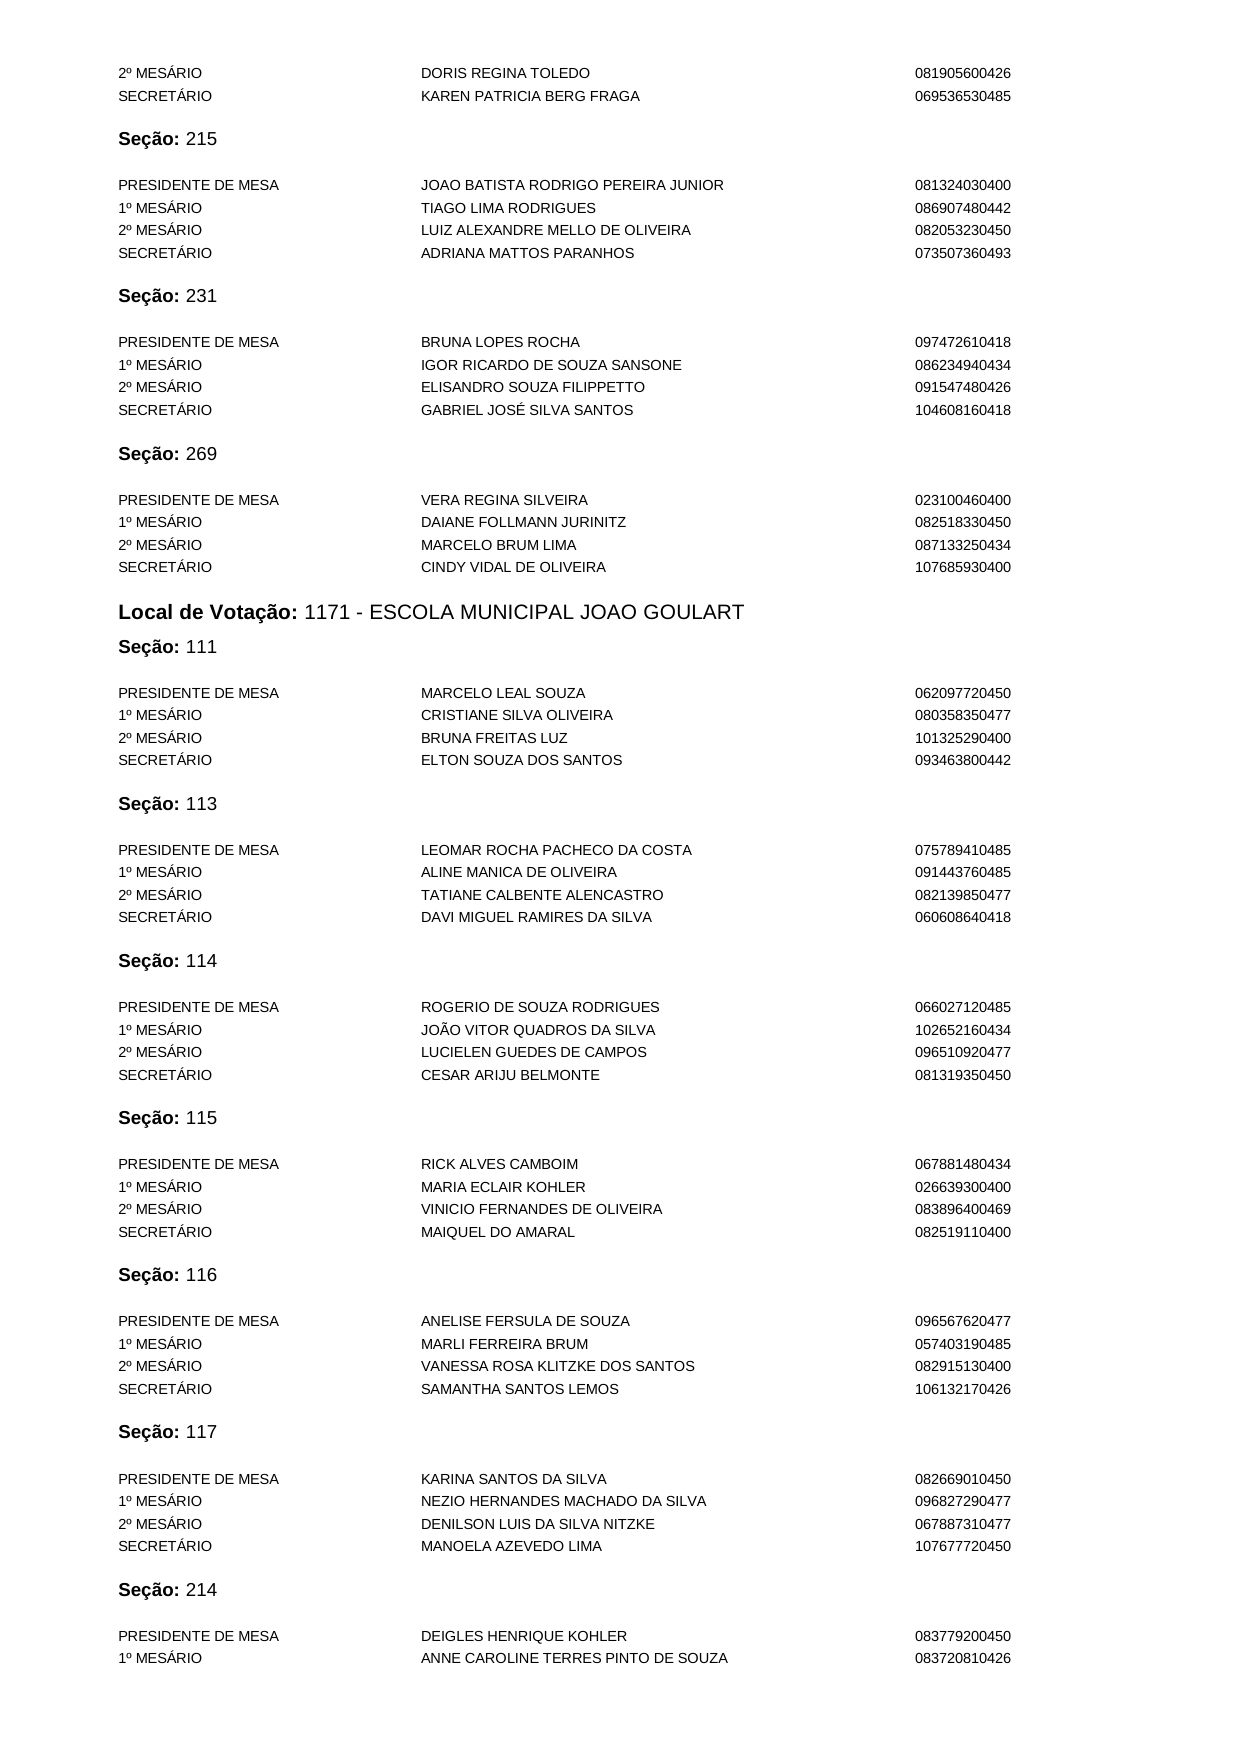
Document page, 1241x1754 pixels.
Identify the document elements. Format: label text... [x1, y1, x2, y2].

text Seção: 114 [118, 950, 1122, 971]
table_cell 1º MESÁRIO [118, 1016, 421, 1038]
table_header [1080, 993, 1092, 1016]
table_cell 082139850477 [915, 881, 1080, 903]
table_cell 1º MESÁRIO [118, 351, 421, 373]
table_header 066027120485 [915, 993, 1080, 1016]
table_cell TATIANE CALBENTE ALENCASTRO [421, 881, 915, 903]
table_header PRESIDENTE DE MESA [118, 1465, 421, 1487]
table_header PRESIDENTE DE MESA [118, 486, 421, 508]
table_cell [1080, 1016, 1092, 1038]
table_cell SECRETÁRIO [118, 1375, 421, 1397]
text Seção: 214 [118, 1579, 1122, 1600]
table_header PRESIDENTE DE MESA [118, 171, 421, 194]
table_cell [1080, 239, 1092, 261]
table_cell SECRETÁRIO [118, 1532, 421, 1554]
table_cell VINICIO FERNANDES DE OLIVEIRA [421, 1195, 915, 1218]
table_cell MARLI FERREIRA BRUM [421, 1330, 915, 1352]
table_cell 104608160418 [915, 396, 1080, 418]
table_cell MAIQUEL DO AMARAL [421, 1218, 915, 1240]
table_cell 082053230450 [915, 216, 1080, 239]
table_cell SECRETÁRIO [118, 82, 421, 104]
table_cell [1080, 216, 1092, 239]
table_cell 101325290400 [915, 724, 1080, 746]
table_cell [1080, 374, 1092, 396]
table_cell 082519110400 [915, 1218, 1080, 1240]
table_header 082669010450 [915, 1465, 1080, 1487]
text Seção: 113 [118, 793, 1122, 814]
table_header BRUNA LOPES ROCHA [421, 329, 915, 351]
text Local de Votação: 1171 - ESCOLA MUNICIPAL JOAO GOULART [118, 600, 1122, 624]
table_cell [1080, 553, 1092, 576]
table_header 096567620477 [915, 1308, 1080, 1330]
table_cell DAIANE FOLLMANN JURINITZ [421, 508, 915, 531]
table_cell [1080, 903, 1092, 926]
table_cell 073507360493 [915, 239, 1080, 261]
table_cell 081319350450 [915, 1061, 1080, 1083]
table_cell [1080, 1330, 1092, 1352]
table_cell SECRETÁRIO [118, 396, 421, 418]
table_cell 2º MESÁRIO [118, 1038, 421, 1061]
table_cell VANESSA ROSA KLITZKE DOS SANTOS [421, 1353, 915, 1375]
table_cell LUCIELEN GUEDES DE CAMPOS [421, 1038, 915, 1061]
table_cell 083720810426 [915, 1644, 1080, 1667]
table_cell [1080, 82, 1092, 104]
table_cell 1º MESÁRIO [118, 701, 421, 724]
table_cell GABRIEL JOSÉ SILVA SANTOS [421, 396, 915, 418]
table_cell [1080, 1487, 1092, 1509]
table_cell [1080, 1510, 1092, 1532]
table_header RICK ALVES CAMBOIM [421, 1150, 915, 1173]
table_cell [1080, 531, 1092, 553]
table_cell 091547480426 [915, 374, 1080, 396]
table_cell 2º MESÁRIO [118, 374, 421, 396]
table_cell 069536530485 [915, 82, 1080, 104]
table_header [1080, 1465, 1092, 1487]
table_cell SECRETÁRIO [118, 239, 421, 261]
table_cell 1º MESÁRIO [118, 1173, 421, 1195]
text Seção: 117 [118, 1421, 1122, 1443]
table_cell [1080, 746, 1092, 769]
table_header 097472610418 [915, 329, 1080, 351]
text Seção: 269 [118, 442, 1122, 464]
table_header [1080, 486, 1092, 508]
table_cell [1080, 1375, 1092, 1397]
text Seção: 115 [118, 1107, 1122, 1129]
table_header PRESIDENTE DE MESA [118, 836, 421, 858]
table_cell [1080, 701, 1092, 724]
table_cell ADRIANA MATTOS PARANHOS [421, 239, 915, 261]
table_cell 2º MESÁRIO [118, 531, 421, 553]
table_header PRESIDENTE DE MESA [118, 1622, 421, 1644]
table_cell KAREN PATRICIA BERG FRAGA [421, 82, 915, 104]
table_cell 102652160434 [915, 1016, 1080, 1038]
table_cell TIAGO LIMA RODRIGUES [421, 194, 915, 216]
table_header PRESIDENTE DE MESA [118, 329, 421, 351]
table_header 062097720450 [915, 679, 1080, 701]
table_cell 093463800442 [915, 746, 1080, 769]
table_header LEOMAR ROCHA PACHECO DA COSTA [421, 836, 915, 858]
table_cell [1080, 881, 1092, 903]
table_cell SECRETÁRIO [118, 1061, 421, 1083]
table_cell 083896400469 [915, 1195, 1080, 1218]
table_cell [1080, 1038, 1092, 1061]
table_cell [1080, 1644, 1092, 1667]
table_cell DAVI MIGUEL RAMIRES DA SILVA [421, 903, 915, 926]
table_cell CINDY VIDAL DE OLIVEIRA [421, 553, 915, 576]
table_cell BRUNA FREITAS LUZ [421, 724, 915, 746]
table_cell DENILSON LUIS DA SILVA NITZKE [421, 1510, 915, 1532]
table_header 083779200450 [915, 1622, 1080, 1644]
text Seção: 116 [118, 1264, 1122, 1286]
table_cell 096827290477 [915, 1487, 1080, 1509]
table_header PRESIDENTE DE MESA [118, 1308, 421, 1330]
table_header PRESIDENTE DE MESA [118, 993, 421, 1016]
table_cell [1080, 194, 1092, 216]
table_cell SECRETÁRIO [118, 746, 421, 769]
table_cell 096510920477 [915, 1038, 1080, 1061]
table_cell 087133250434 [915, 531, 1080, 553]
table_cell 026639300400 [915, 1173, 1080, 1195]
table_cell 2º MESÁRIO [118, 59, 421, 82]
table_header [1080, 329, 1092, 351]
table_cell [1080, 724, 1092, 746]
table_cell ALINE MANICA DE OLIVEIRA [421, 858, 915, 881]
table_cell [1080, 1532, 1092, 1554]
table_header 067881480434 [915, 1150, 1080, 1173]
table_cell 080358350477 [915, 701, 1080, 724]
table_cell ELTON SOUZA DOS SANTOS [421, 746, 915, 769]
table_cell CRISTIANE SILVA OLIVEIRA [421, 701, 915, 724]
table_cell 067887310477 [915, 1510, 1080, 1532]
table_cell [1080, 1353, 1092, 1375]
table_cell 2º MESÁRIO [118, 1510, 421, 1532]
table_header PRESIDENTE DE MESA [118, 1150, 421, 1173]
text Seção: 111 [118, 636, 1122, 657]
table_cell 2º MESÁRIO [118, 724, 421, 746]
table_cell 107685930400 [915, 553, 1080, 576]
table_cell 060608640418 [915, 903, 1080, 926]
table_cell [1080, 396, 1092, 418]
table_cell [1080, 1195, 1092, 1218]
table_header [1080, 1622, 1092, 1644]
table_cell [1080, 508, 1092, 531]
table_header ROGERIO DE SOUZA RODRIGUES [421, 993, 915, 1016]
table_cell 1º MESÁRIO [118, 508, 421, 531]
table_header 023100460400 [915, 486, 1080, 508]
table_cell 2º MESÁRIO [118, 216, 421, 239]
table_header MARCELO LEAL SOUZA [421, 679, 915, 701]
table_cell ANNE CAROLINE TERRES PINTO DE SOUZA [421, 1644, 915, 1667]
table_cell 081905600426 [915, 59, 1080, 82]
table_cell 082915130400 [915, 1353, 1080, 1375]
table_cell [1080, 1173, 1092, 1195]
table_cell 091443760485 [915, 858, 1080, 881]
table_header PRESIDENTE DE MESA [118, 679, 421, 701]
table_cell MANOELA AZEVEDO LIMA [421, 1532, 915, 1554]
table_cell 082518330450 [915, 508, 1080, 531]
table_cell CESAR ARIJU BELMONTE [421, 1061, 915, 1083]
table_cell 057403190485 [915, 1330, 1080, 1352]
table_cell LUIZ ALEXANDRE MELLO DE OLIVEIRA [421, 216, 915, 239]
table_cell ELISANDRO SOUZA FILIPPETTO [421, 374, 915, 396]
table_header 075789410485 [915, 836, 1080, 858]
table_header KARINA SANTOS DA SILVA [421, 1465, 915, 1487]
table_cell 2º MESÁRIO [118, 881, 421, 903]
text Seção: 215 [118, 128, 1122, 150]
table_cell JOÃO VITOR QUADROS DA SILVA [421, 1016, 915, 1038]
table_cell 1º MESÁRIO [118, 858, 421, 881]
table_cell [1080, 1218, 1092, 1240]
table_header [1080, 1150, 1092, 1173]
table_cell [1080, 59, 1092, 82]
table_cell 1º MESÁRIO [118, 194, 421, 216]
table_cell [1080, 1061, 1092, 1083]
table_header JOAO BATISTA RODRIGO PEREIRA JUNIOR [421, 171, 915, 194]
table_cell MARIA ECLAIR KOHLER [421, 1173, 915, 1195]
table_cell 1º MESÁRIO [118, 1644, 421, 1667]
table_cell 086907480442 [915, 194, 1080, 216]
table_cell [1080, 858, 1092, 881]
table_header VERA REGINA SILVEIRA [421, 486, 915, 508]
table_header [1080, 171, 1092, 194]
text Seção: 231 [118, 285, 1122, 307]
table_cell 1º MESÁRIO [118, 1487, 421, 1509]
table_cell 2º MESÁRIO [118, 1353, 421, 1375]
table_cell 1º MESÁRIO [118, 1330, 421, 1352]
table_header [1080, 836, 1092, 858]
table_header ANELISE FERSULA DE SOUZA [421, 1308, 915, 1330]
table_header DEIGLES HENRIQUE KOHLER [421, 1622, 915, 1644]
table_cell SECRETÁRIO [118, 903, 421, 926]
table_cell 106132170426 [915, 1375, 1080, 1397]
table_cell SAMANTHA SANTOS LEMOS [421, 1375, 915, 1397]
table_cell MARCELO BRUM LIMA [421, 531, 915, 553]
table_cell 107677720450 [915, 1532, 1080, 1554]
table_header [1080, 679, 1092, 701]
table_cell NEZIO HERNANDES MACHADO DA SILVA [421, 1487, 915, 1509]
table_cell DORIS REGINA TOLEDO [421, 59, 915, 82]
table_cell 086234940434 [915, 351, 1080, 373]
table_cell 2º MESÁRIO [118, 1195, 421, 1218]
table_cell [1080, 351, 1092, 373]
table_header [1080, 1308, 1092, 1330]
table_header 081324030400 [915, 171, 1080, 194]
table_cell SECRETÁRIO [118, 1218, 421, 1240]
table_cell IGOR RICARDO DE SOUZA SANSONE [421, 351, 915, 373]
table_cell SECRETÁRIO [118, 553, 421, 576]
